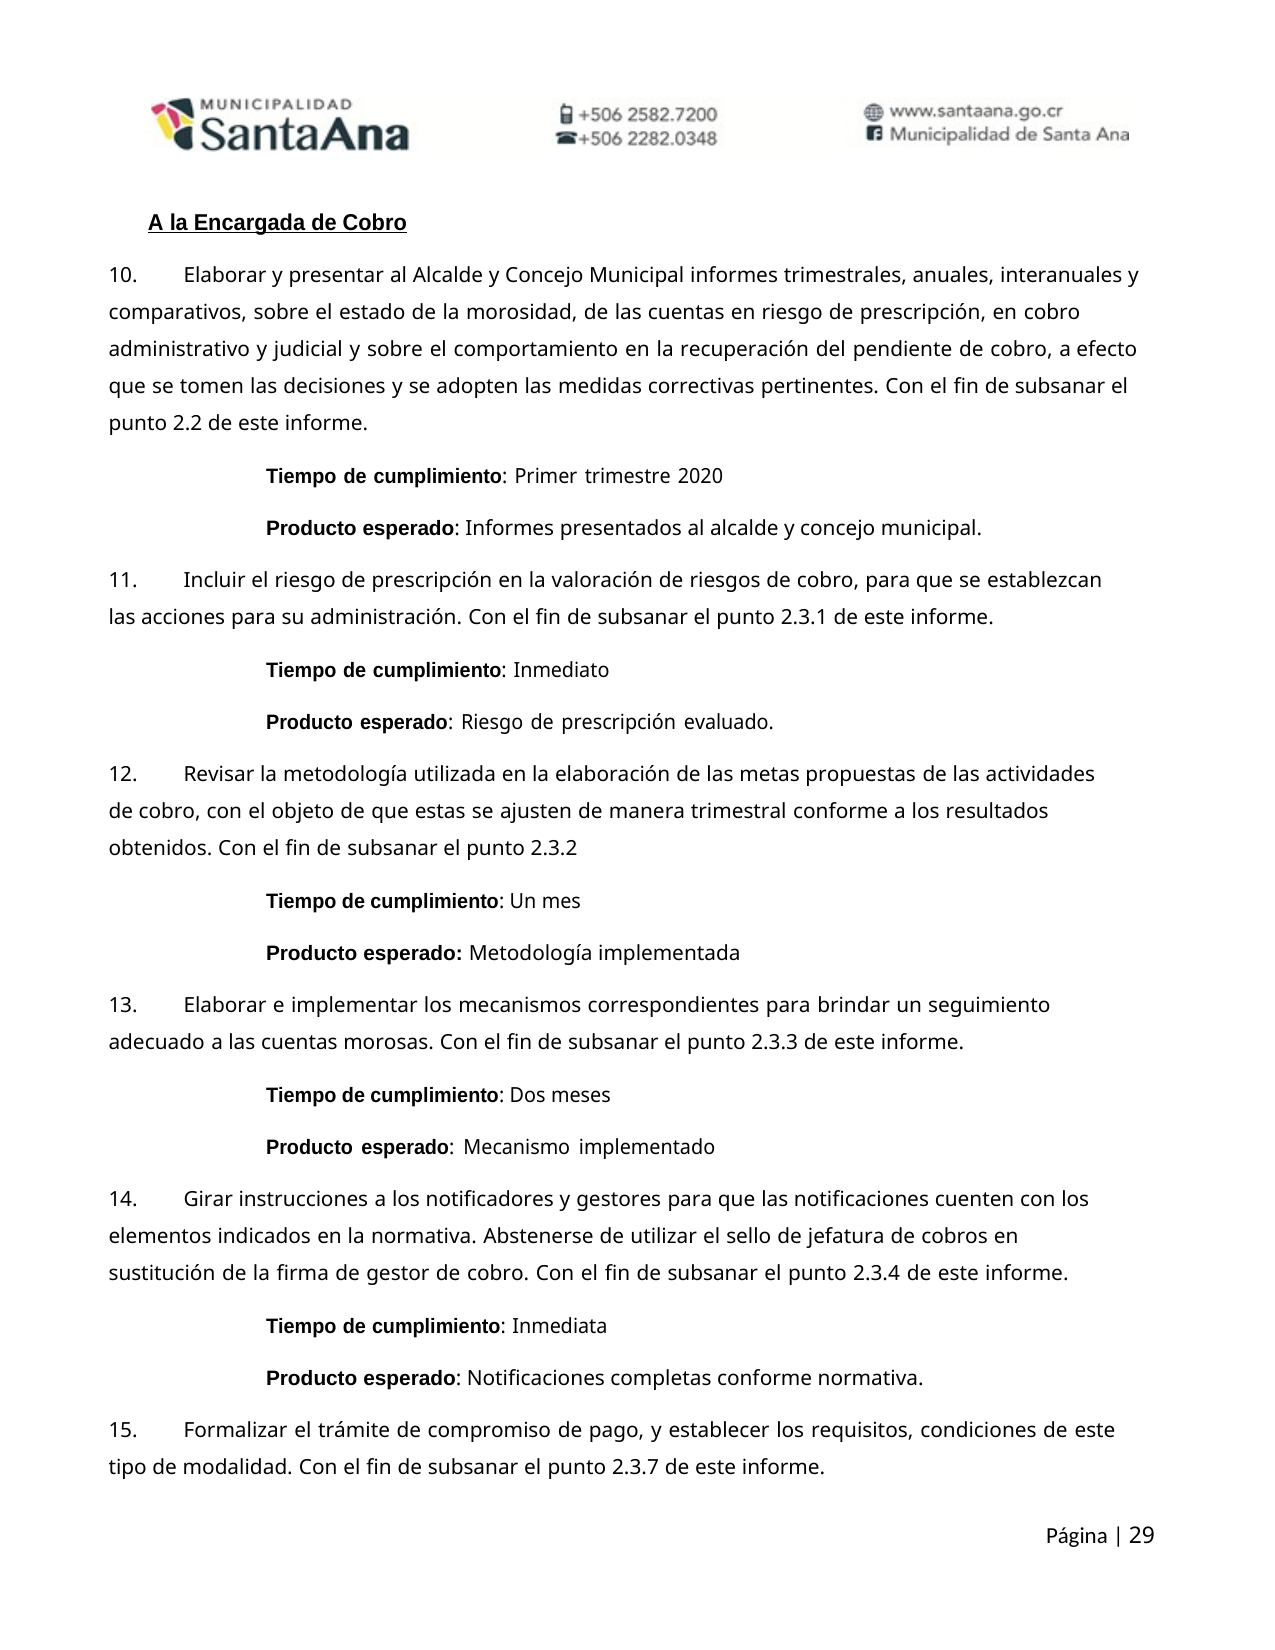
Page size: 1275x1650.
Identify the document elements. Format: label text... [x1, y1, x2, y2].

text Tiempo de cumplimiento: Primer trimestre 2020 [266, 461, 1185, 489]
text Tiempo de cumplimiento: Dos meses [266, 1080, 1185, 1109]
text Tiempo de cumplimiento: Inmediato [266, 655, 1185, 683]
subtitle A la Encargada de Cobro [148, 209, 1185, 236]
text Producto esperado: Notificaciones completas conforme normativa. [266, 1363, 1185, 1392]
list Elaborar y presentar al Alcalde y Concejo Municipal informes trimestrales, anuales, interanuales y comparativos, sobre el estado de la morosidad, de las cuentas en riesgo de prescripción, en cobro administrativo y judicial y sobre el comportamiento en la recuperación del pendiente de cobro, a efecto que se tomen las decisiones y se adopten las medidas correctivas pertinentes. Con el fin de subsanar el punto 2.2 de este informe. [108, 260, 1144, 436]
text Producto esperado: Riesgo de prescripción evaluado. [266, 707, 1185, 735]
list Incluir el riesgo de prescripción en la valoración de riesgos de cobro, para que se establezcan las acciones para su administración. Con el fin de subsanar el punto 2.3.1 de este informe. [108, 565, 1128, 631]
text Producto esperado: Informes presentados al alcalde y concejo municipal. [266, 513, 1185, 542]
text Tiempo de cumplimiento: Inmediata [266, 1312, 1185, 1340]
list Revisar la metodología utilizada en la elaboración de las metas propuestas de las actividades de cobro, con el objeto de que estas se ajusten de manera trimestral conforme a los resultados obtenidos. Con el fin de subsanar el punto 2.3.2 [108, 759, 1120, 861]
list Formalizar el trámite de compromiso de pago, y establecer los requisitos, condiciones de este tipo de modalidad. Con el fin de subsanar el punto 2.3.7 de este informe. [108, 1416, 1146, 1481]
list Elaborar e implementar los mecanismos correspondientes para brindar un seguimiento adecuado a las cuentas morosas. Con el fin de subsanar el punto 2.3.3 de este informe. [108, 990, 1150, 1056]
text Producto esperado: Metodología implementada [266, 938, 1185, 966]
text Tiempo de cumplimiento: Un mes [266, 886, 1185, 915]
text Producto esperado: Mecanismo implementado [266, 1132, 1185, 1161]
list Girar instrucciones a los notificadores y gestores para que las notificaciones cuenten con los elementos indicados en la normativa. Abstenerse de utilizar el sello de jefatura de cobros en sustitución de la firma de gestor de cobro. Con el fin de subsanar el punto 2.3.4 de este informe. [108, 1184, 1129, 1287]
